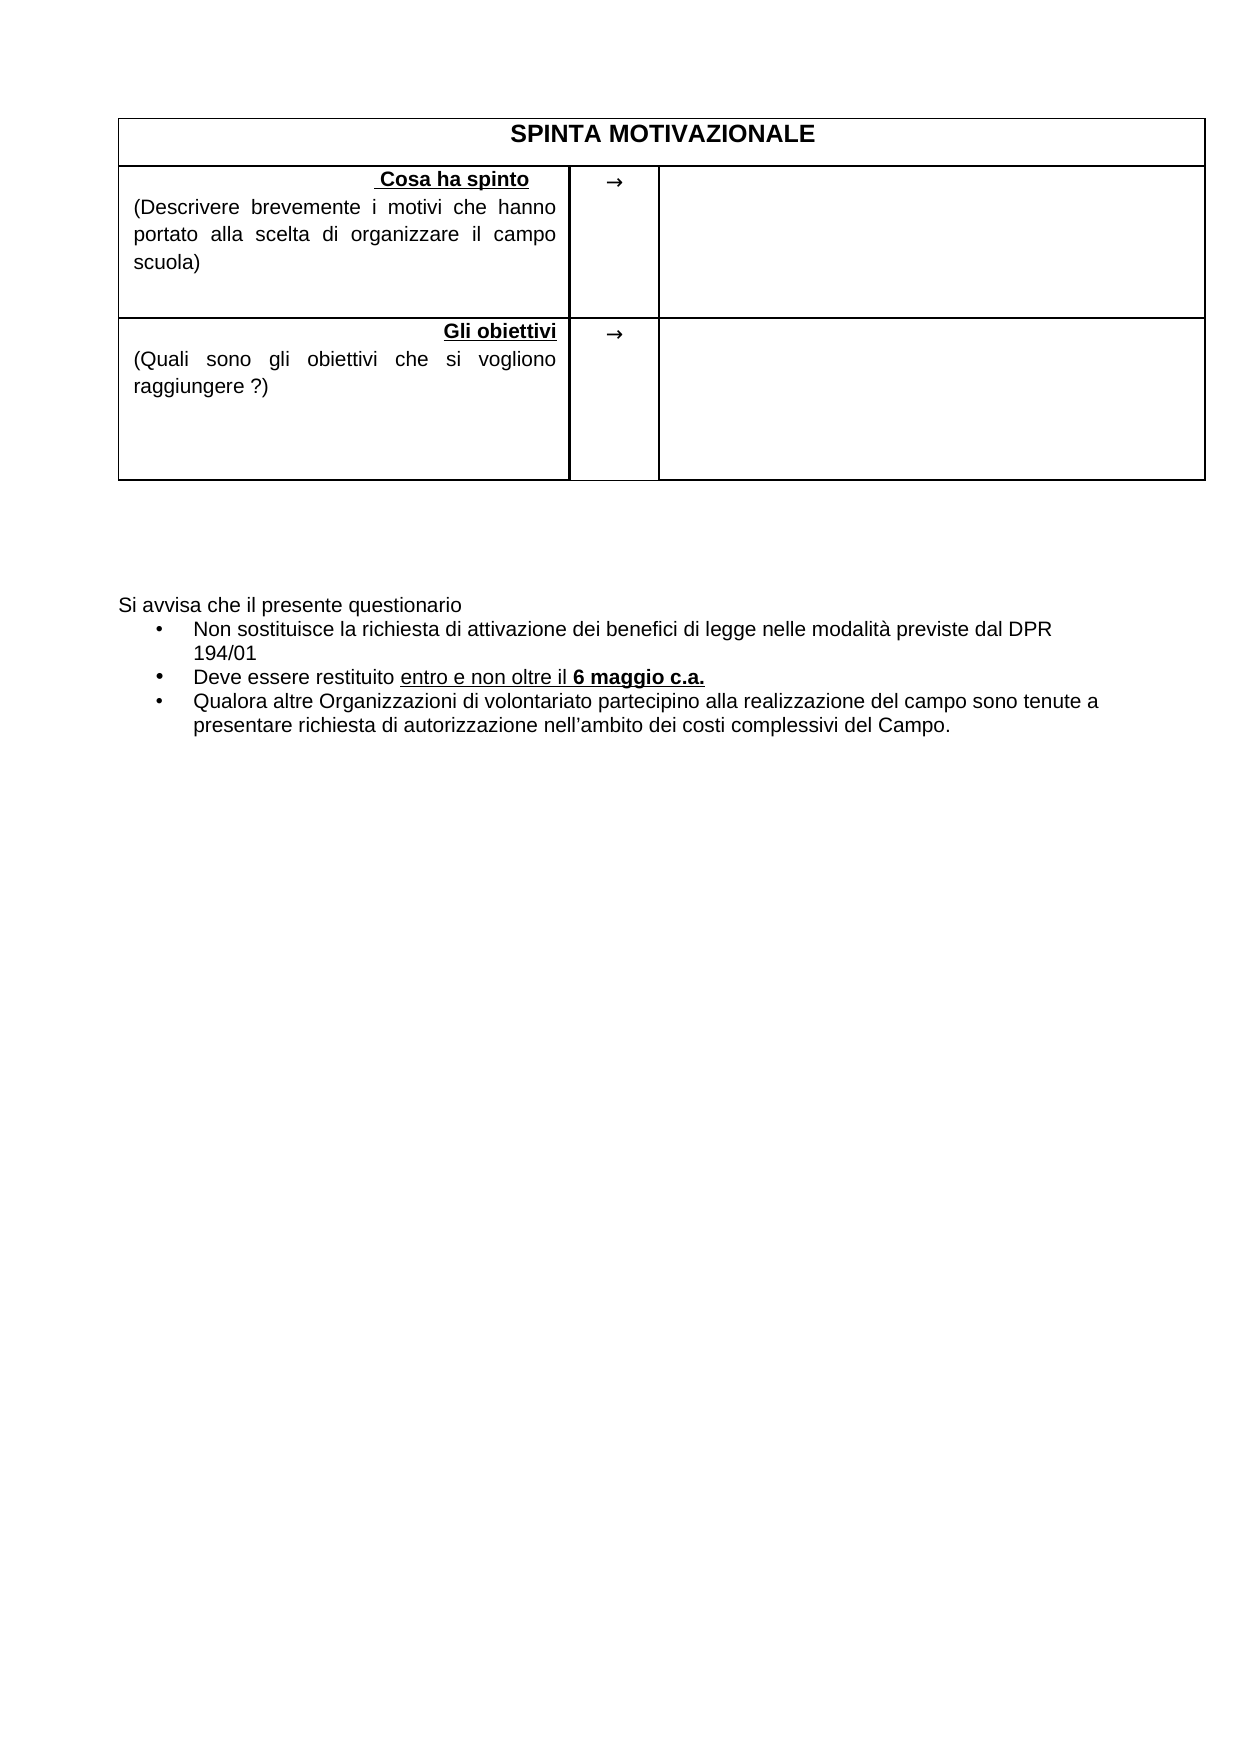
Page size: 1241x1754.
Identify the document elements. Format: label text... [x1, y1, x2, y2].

table_cell Gli obiettivi (Quali sono gli obiettivi che si vogliono raggiungere ?) [119, 319, 568, 479]
table_header SPINTA MOTIVAZIONALE [119, 119, 1204, 165]
table_cell Cosa ha spinto (Descrivere brevemente i motivi che hanno portato alla scelta di organizzare il campo scuola) [119, 167, 568, 317]
text Si avvisa che il presente questionario [118, 593, 1122, 617]
table_cell [660, 167, 1204, 317]
list Non sostituisce la richiesta di attivazione dei benefici di legge nelle modalità previste dal DPR 194/01 [156, 617, 1122, 665]
list Qualora altre Organizzazioni di volontariato partecipino alla realizzazione del campo sono tenute a presentare richiesta di autorizzazione nell’ambito dei costi complessivi del Campo. [156, 689, 1122, 737]
table_cell [660, 319, 1204, 479]
table_cell → [571, 319, 658, 480]
list Deve essere restituito entro e non oltre il 6 maggio c.a. [156, 665, 1122, 689]
table_cell → [571, 167, 658, 317]
